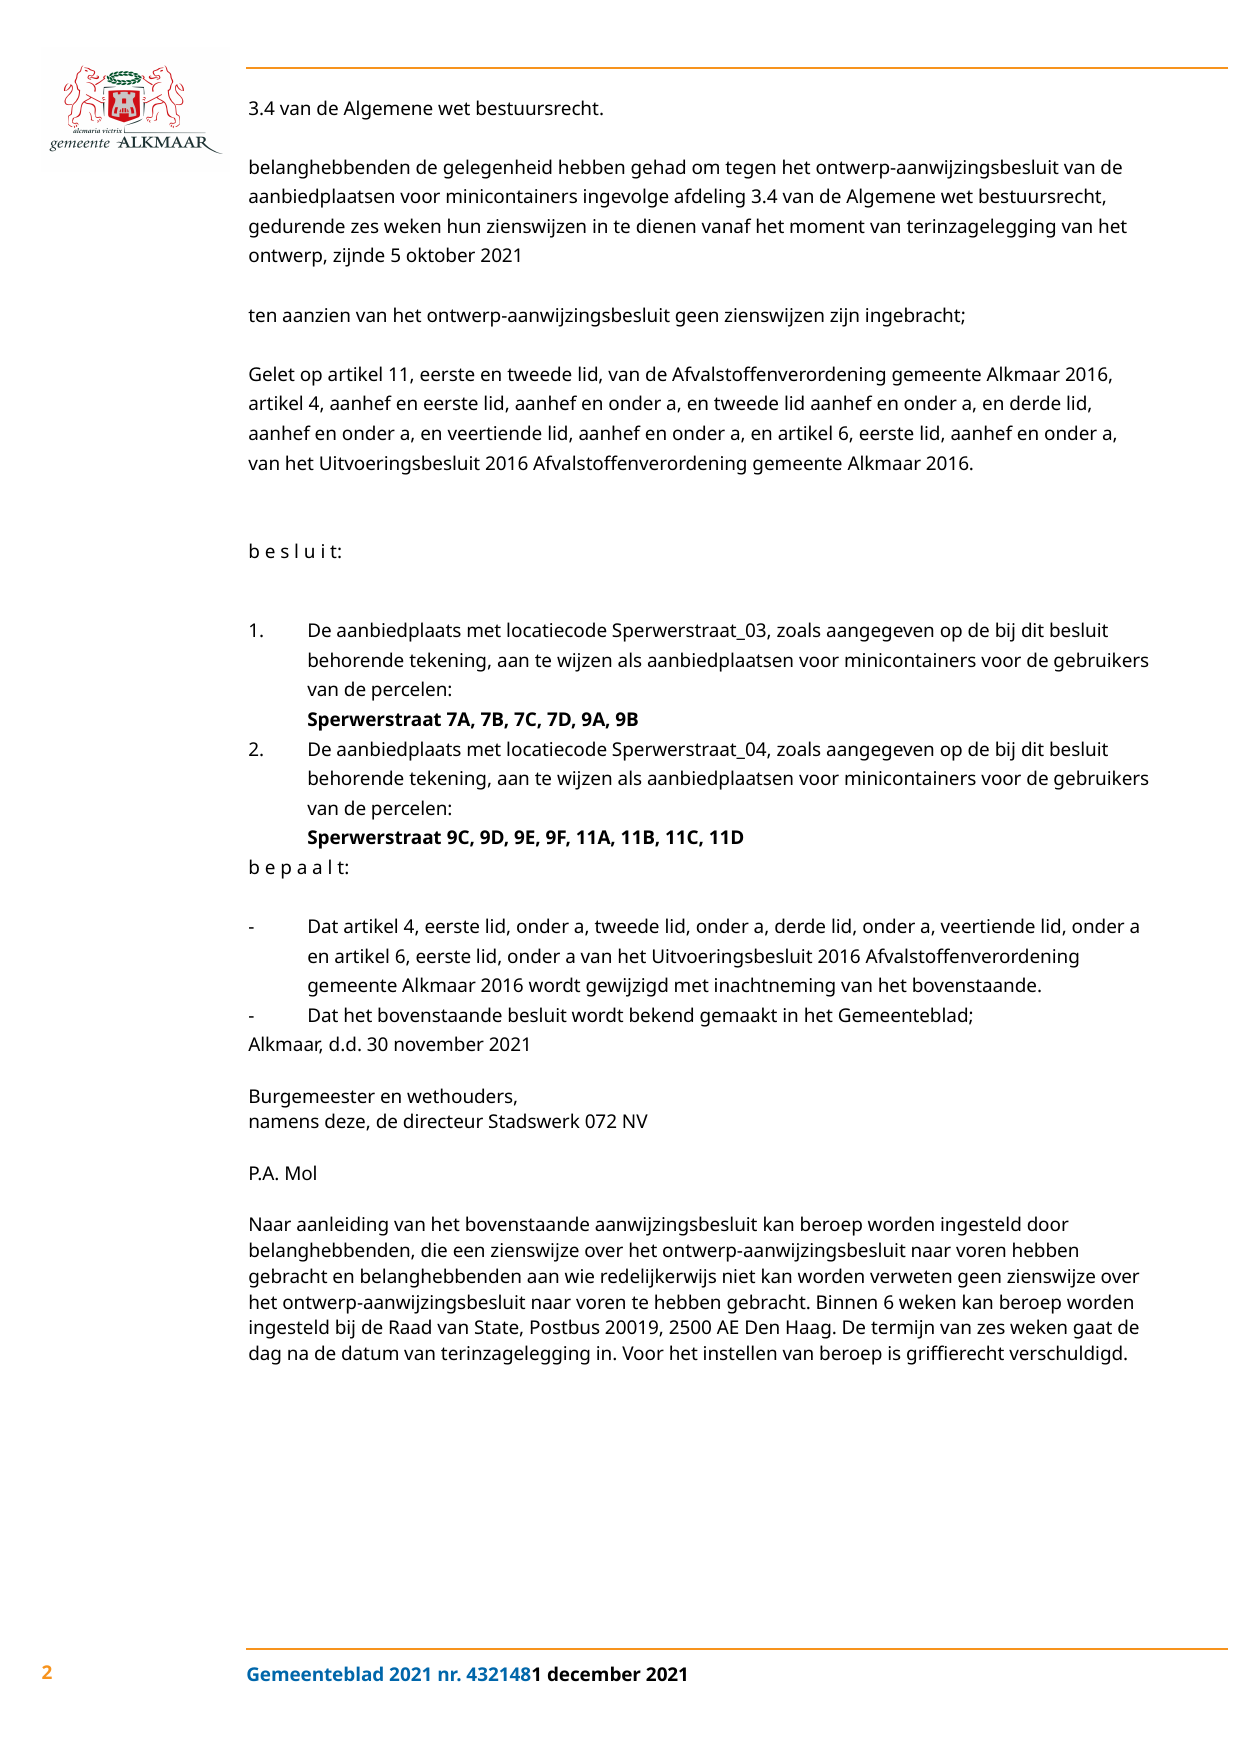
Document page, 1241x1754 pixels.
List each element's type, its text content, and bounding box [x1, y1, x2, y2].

list Dat artikel 4, eerste lid, onder a, tweede lid, onder a, derde lid, onder a, veertiende lid, onder a en artikel 6, eerste lid, onder a van het Uitvoeringsbesluit 2016 Afvalstoffenverordening gemeente Alkmaar 2016 wordt gewijzigd met inachtneming van het bovenstaande. [248, 913, 1152, 998]
list De aanbiedplaats met locatiecode Sperwerstraat_04, zoals aangegeven op de bij dit besluit behorende tekening, aan te wijzen als aanbiedplaatsen voor minicontainers voor de gebruikers van de percelen: [248, 736, 1152, 821]
text Naar aanleiding van het bovenstaande aanwijzingsbesluit kan beroep worden ingesteld door belanghebbenden, die een zienswijze over het ontwerp-aanwijzingsbesluit naar voren hebben gebracht en belanghebbenden aan wie redelijkerwijs niet kan worden verweten geen zienswijze over het ontwerp-aanwijzingsbesluit naar voren te hebben gebracht. Binnen 6 weken kan beroep worden ingesteld bij de Raad van State, Postbus 20019, 2500 AE Den Haag. De termijn van zes weken gaat de dag na de datum van terinzagelegging in. Voor het instellen van beroep is griffierecht verschuldigd. [248, 1212, 1152, 1366]
text 3.4 van de Algemene wet bestuursrecht. [248, 95, 1152, 121]
text Gelet op artikel 11, eerste en tweede lid, van de Afvalstoffenverordening gemeente Alkmaar 2016, artikel 4, aanhef en eerste lid, aanhef en onder a, en tweede lid aanhef en onder a, en derde lid, aanhef en onder a, en veertiende lid, aanhef en onder a, en artikel 6, eerste lid, aanhef en onder a, van het Uitvoeringsbesluit 2016 Afvalstoffenverordening gemeente Alkmaar 2016. [248, 361, 1152, 476]
text namens deze, de directeur Stadswerk 072 NV [248, 1109, 1152, 1134]
text b e s l u i t: [248, 538, 1152, 564]
text Burgemeester en wethouders, [248, 1083, 1152, 1109]
text b e p a a l t: [248, 854, 1152, 880]
list Sperwerstraat 7A, 7B, 7C, 7D, 9A, 9B [248, 706, 1152, 732]
text belanghebbenden de gelegenheid hebben gehad om tegen het ontwerp-aanwijzingsbesluit van de aanbiedplaatsen voor minicontainers ingevolge afdeling 3.4 van de Algemene wet bestuursrecht, gedurende zes weken hun zienswijzen in te dienen vanaf het moment van terinzagelegging van het ontwerp, zijnde 5 oktober 2021 [248, 154, 1152, 268]
text ten aanzien van het ontwerp-aanwijzingsbesluit geen zienswijzen zijn ingebracht; [248, 302, 1152, 328]
list Sperwerstraat 9C, 9D, 9E, 9F, 11A, 11B, 11C, 11D [248, 824, 1152, 850]
text P.A. Mol [248, 1160, 1152, 1186]
text Alkmaar, d.d. 30 november 2021 [248, 1032, 1152, 1057]
list Dat het bovenstaande besluit wordt bekend gemaakt in het Gemeenteblad; [248, 1002, 1152, 1028]
picture [41, 47, 231, 172]
list De aanbiedplaats met locatiecode Sperwerstraat_03, zoals aangegeven op de bij dit besluit behorende tekening, aan te wijzen als aanbiedplaatsen voor minicontainers voor de gebruikers van de percelen: [248, 617, 1152, 702]
